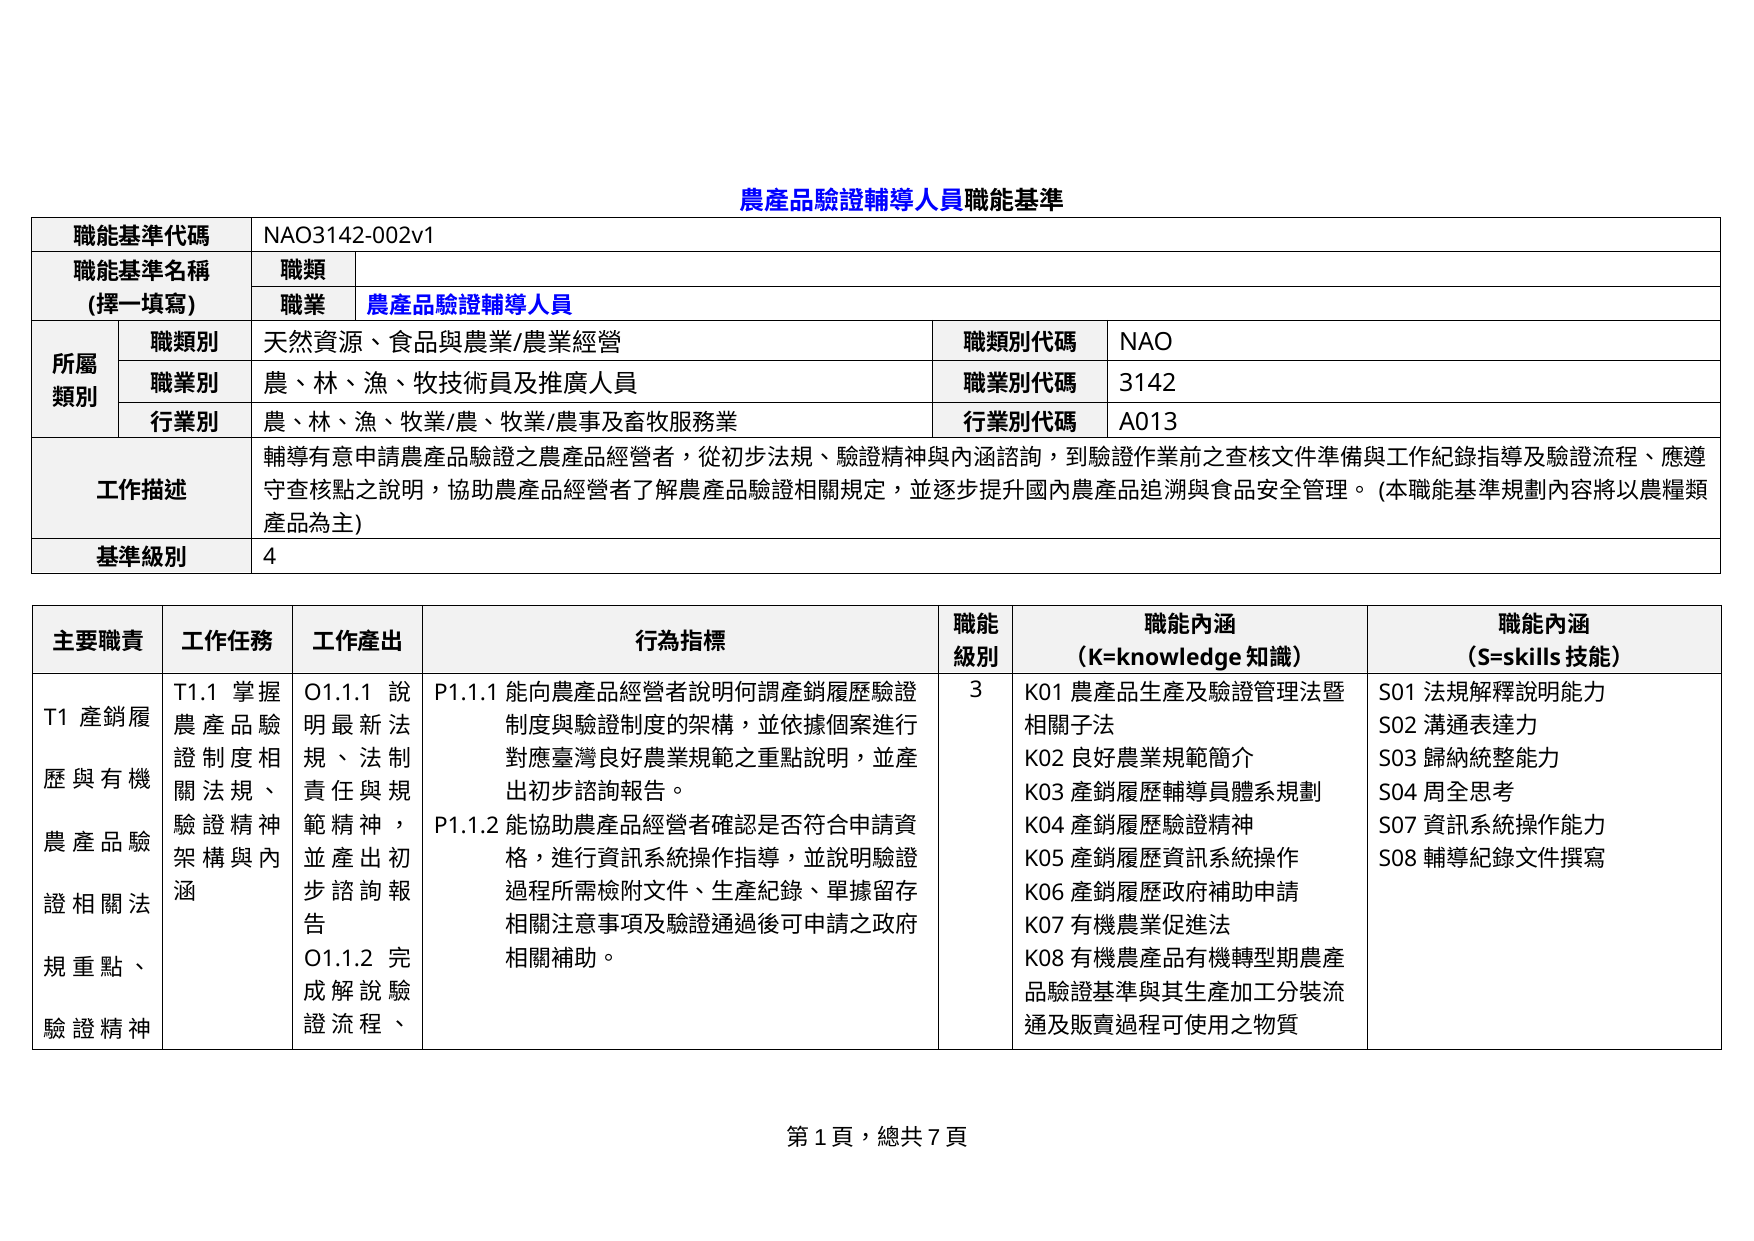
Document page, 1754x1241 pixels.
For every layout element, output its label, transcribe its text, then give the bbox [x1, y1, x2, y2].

table_cell 職業別 [119, 361, 251, 402]
table_header 工作產出 [293, 606, 422, 672]
table_cell 3142 [1108, 361, 1720, 402]
table_cell P1.1.1 能向農產品經營者說明何謂產銷履歷驗證制度與驗證制度的架構，並依據個案進行對應臺灣良好農業規範之重點說明，並產出初步諮詢報告。 P1.1.2 能協助農產品經營者確認是否符合申請資格，進行資訊系統操作指導，並說明驗證過程所需檢附文件、生產紀錄、單據留存相關注意事項及驗證通過後可申請之政府相關補助。 [423, 674, 938, 1048]
table_cell T1.1 掌握農產品驗證制度相關法規、驗證精神架構與內涵 [163, 674, 292, 1048]
table_cell 農、林、漁、牧業/農、牧業/農事及畜牧服務業 [252, 403, 932, 437]
table_header 行為指標 [423, 606, 938, 672]
table_cell 職類 [252, 252, 355, 286]
table_cell 基準級別 [32, 539, 251, 572]
table_cell 職類別 [119, 321, 251, 360]
table_cell 行業別 [119, 403, 251, 437]
table_cell NAO [1108, 321, 1720, 360]
table_cell A013 [1108, 403, 1720, 437]
table_cell S01 法規解釋說明能力 S02 溝通表達力 S03 歸納統整能力 S04 周全思考 S07 資訊系統操作能力 S08 輔導紀錄文件撰寫 [1368, 674, 1721, 1048]
table_cell [356, 252, 1720, 286]
table_cell O1.1.1 說明最新法規、法制責任與規範精神，並產出初步諮詢報告 O1.1.2 完成解說驗證流程、 [293, 674, 422, 1048]
table_cell 3 [939, 674, 1012, 1048]
table_cell K01 農產品生產及驗證管理法暨相關子法 K02 良好農業規範簡介 K03 產銷履歷輔導員體系規劃 K04 產銷履歷驗證精神 K05 產銷履歷資訊系統操作 K06 產銷履歷政府補助申請 K07 有機農業促進法 K08 有機農產品有機轉型期農產品驗證基準與其生產加工分裝流通及販賣過程可使用之物質 [1013, 674, 1367, 1048]
table_cell 4 [252, 539, 1720, 572]
table_cell 農產品驗證輔導人員 [356, 287, 1720, 320]
table_header NAO3142-002v1 [252, 218, 1720, 251]
table_header 主要職責 [33, 606, 162, 672]
table_header 職能基準代碼 [32, 218, 251, 251]
table_cell 工作描述 [32, 438, 251, 538]
table_cell 職能基準名稱 (擇一填寫) [32, 252, 251, 320]
table_cell 輔導有意申請農產品驗證之農產品經營者，從初步法規、驗證精神與內涵諮詢，到驗證作業前之查核文件準備與工作紀錄指導及驗證流程、應遵守查核點之說明，協助農產品經營者了解農產品驗證相關規定，並逐步提升國內農產品追溯與食品安全管理。 (本職能基準規劃內容將以農糧類產品為主) [252, 438, 1720, 538]
table_header 職能內涵 （S=skills技能） [1368, 606, 1721, 672]
table_cell 職業別代碼 [933, 361, 1107, 402]
table_cell 所屬類別 [32, 321, 118, 437]
table_cell 職業 [252, 287, 355, 320]
table_cell 農、林、漁、牧技術員及推廣人員 [252, 361, 932, 402]
table_cell 行業別代碼 [933, 403, 1107, 437]
text 農產品驗證輔導人員職能基準 [118, 181, 1636, 217]
table_header 職能內涵 （K=knowledge知識） [1013, 606, 1367, 672]
table_cell 職類別代碼 [933, 321, 1107, 360]
table_header 工作任務 [163, 606, 292, 672]
table_cell 天然資源、食品與農業/農業經營 [252, 321, 932, 360]
table_cell T1 產銷履歷與有機農產品驗證相關法規重點、驗證精神 [33, 674, 162, 1048]
table_header 職能 級別 [939, 606, 1012, 672]
